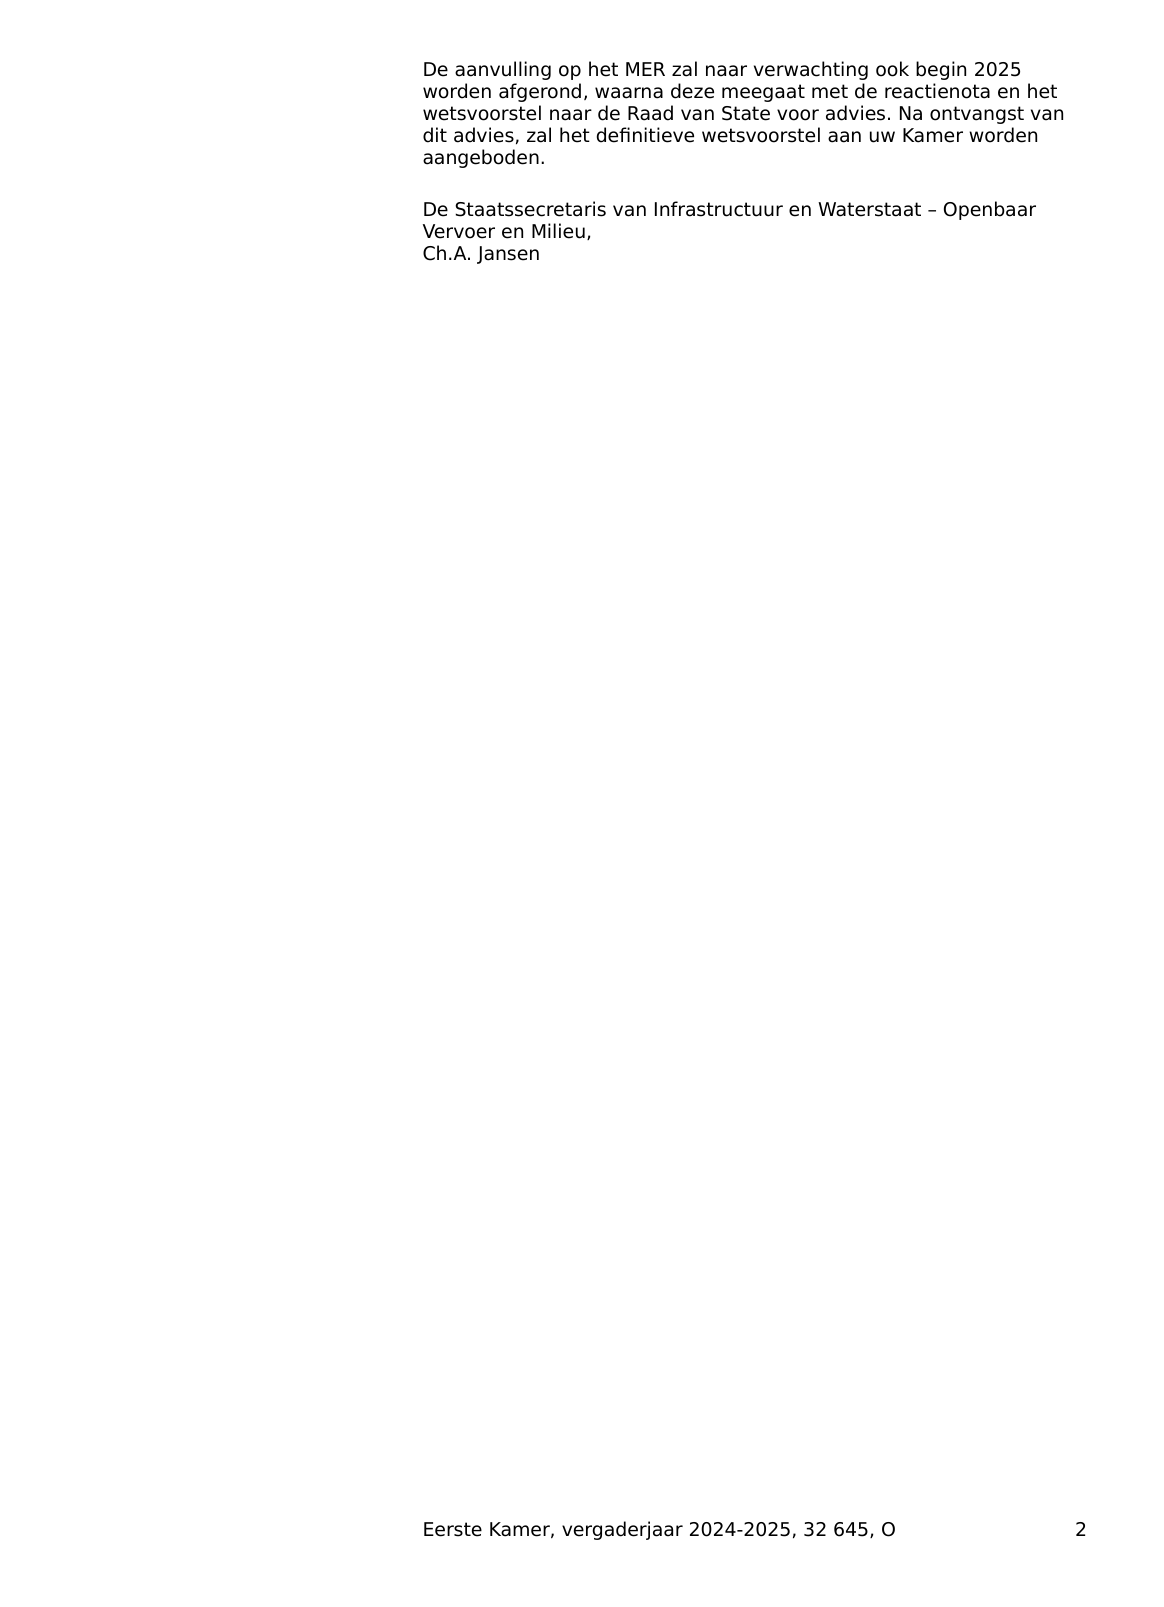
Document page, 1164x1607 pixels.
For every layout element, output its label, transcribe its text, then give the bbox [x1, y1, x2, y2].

text De Staatssecretaris van Infrastructuur en Waterstaat – Openbaar Vervoer en Milieu, Ch.A. Jansen [422, 199, 1087, 265]
text De aanvulling op het MER zal naar verwachting ook begin 2025 worden afgerond, waarna deze meegaat met de reactienota en het wetsvoorstel naar de Raad van State voor advies. Na ontvangst van dit advies, zal het definitieve wetsvoorstel aan uw Kamer worden aangeboden. [422, 59, 1087, 169]
